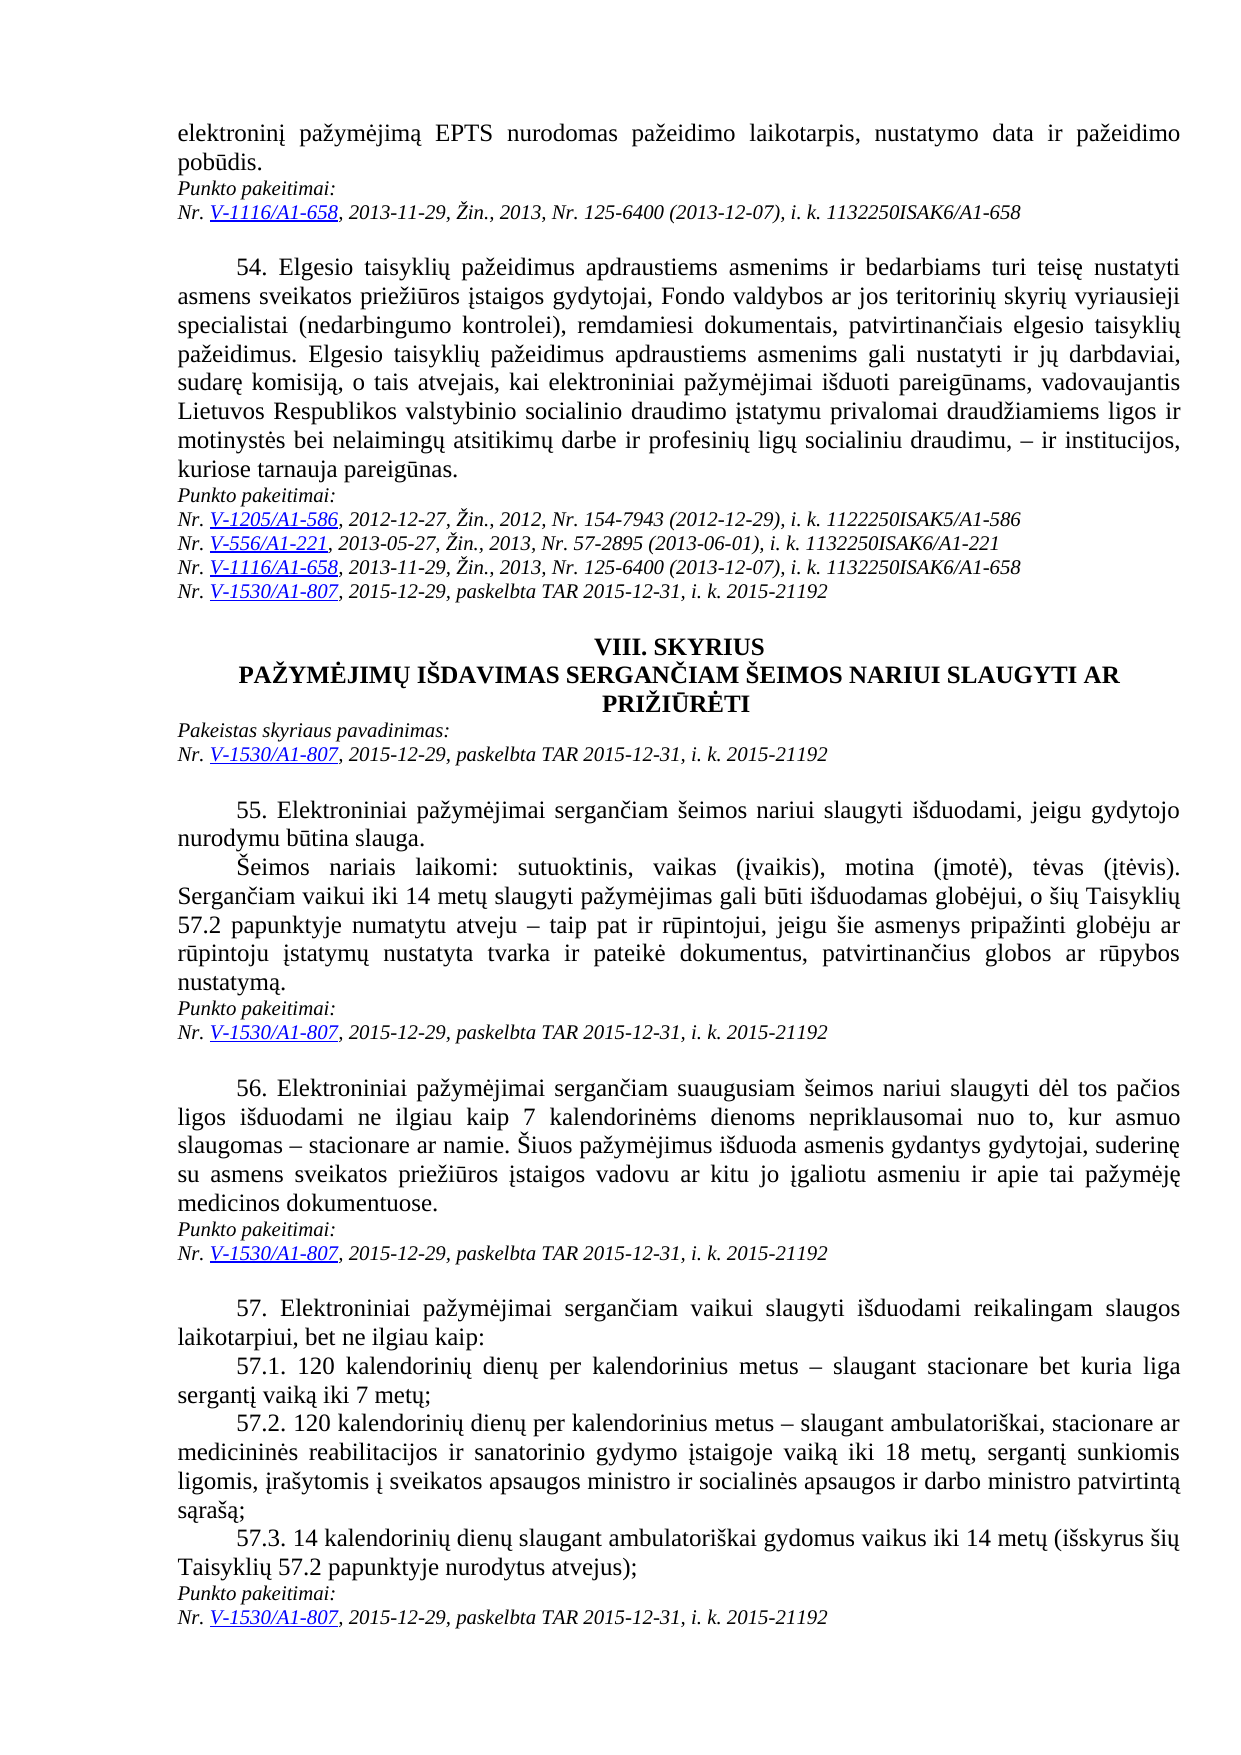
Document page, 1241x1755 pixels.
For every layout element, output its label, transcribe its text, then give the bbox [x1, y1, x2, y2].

text Nr. V-1530/A1-807, 2015-12-29, paskelbta TAR 2015-12-31, i. k. 2015-21192 [177, 742, 1181, 766]
text Nr. V-1530/A1-807, 2015-12-29, paskelbta TAR 2015-12-31, i. k. 2015-21192 [177, 1241, 1181, 1265]
text elektroninį pažymėjimą EPTS nurodomas pažeidimo laikotarpis, nustatymo data ir pažeidimo pobūdis. [177, 118, 1181, 176]
text Nr. V-1530/A1-807, 2015-12-29, paskelbta TAR 2015-12-31, i. k. 2015-21192 [177, 1020, 1181, 1044]
text Nr. V-1116/A1-658, 2013-11-29, Žin., 2013, Nr. 125-6400 (2013-12-07), i. k. 1132250ISAK6/A1-658 [177, 555, 1181, 579]
text 57.3. 14 kalendorinių dienų slaugant ambulatoriškai gydomus vaikus iki 14 metų (išskyrus šių Taisyklių 57.2 papunktyje nurodytus atvejus); [177, 1523, 1181, 1581]
text Šeimos nariais laikomi: sutuoktinis, vaikas (įvaikis), motina (įmotė), tėvas (įtėvis). Sergančiam vaikui iki 14 metų slaugyti pažymėjimas gali būti išduodamas globėjui, o šių Taisyklių 57.2 papunktyje numatytu atveju – taip pat ir rūpintojui, jeigu šie asmenys pripažinti globėju ar rūpintoju įstatymų nustatyta tvarka ir pateikė dokumentus, patvirtinančius globos ar rūpybos nustatymą. [177, 852, 1181, 996]
text Nr. V-1530/A1-807, 2015-12-29, paskelbta TAR 2015-12-31, i. k. 2015-21192 [177, 1605, 1181, 1629]
text Nr. V-1530/A1-807, 2015-12-29, paskelbta TAR 2015-12-31, i. k. 2015-21192 [177, 579, 1181, 603]
text Nr. V-1116/A1-658, 2013-11-29, Žin., 2013, Nr. 125-6400 (2013-12-07), i. k. 1132250ISAK6/A1-658 [177, 200, 1181, 224]
text PAŽYMĖJIMŲ IŠDAVIMAS SERGANČIAM ŠEIMOS NARIUI SLAUGYTI AR PRIŽIŪRĖTI [177, 660, 1181, 718]
text Punkto pakeitimai: [177, 1217, 1181, 1241]
text Pakeistas skyriaus pavadinimas: [177, 718, 1181, 742]
text Punkto pakeitimai: [177, 1581, 1181, 1605]
text 55. Elektroniniai pažymėjimai sergančiam šeimos nariui slaugyti išduodami, jeigu gydytojo nurodymu būtina slauga. [177, 795, 1181, 852]
text Punkto pakeitimai: [177, 482, 1181, 507]
text Punkto pakeitimai: [177, 176, 1181, 200]
text VIII. skyrius [177, 632, 1181, 660]
text Punkto pakeitimai: [177, 996, 1181, 1020]
text Nr. V-556/A1-221, 2013-05-27, Žin., 2013, Nr. 57-2895 (2013-06-01), i. k. 1132250ISAK6/A1-221 [177, 531, 1181, 555]
text 57. Elektroniniai pažymėjimai sergančiam vaikui slaugyti išduodami reikalingam slaugos laikotarpiui, bet ne ilgiau kaip: [177, 1293, 1181, 1351]
text 54. Elgesio taisyklių pažeidimus apdraustiems asmenims ir bedarbiams turi teisę nustatyti asmens sveikatos priežiūros įstaigos gydytojai, Fondo valdybos ar jos teritorinių skyrių vyriausieji specialistai (nedarbingumo kontrolei), remdamiesi dokumentais, patvirtinančiais elgesio taisyklių pažeidimus. Elgesio taisyklių pažeidimus apdraustiems asmenims gali nustatyti ir jų darbdaviai, sudarę komisiją, o tais atvejais, kai elektroniniai pažymėjimai išduoti pareigūnams, vadovaujantis Lietuvos Respublikos valstybinio socialinio draudimo įstatymu privalomai draudžiamiems ligos ir motinystės bei nelaimingų atsitikimų darbe ir profesinių ligų socialiniu draudimu, – ir institucijos, kuriose tarnauja pareigūnas. [177, 252, 1181, 482]
text 57.1. 120 kalendorinių dienų per kalendorinius metus – slaugant stacionare bet kuria liga sergantį vaiką iki 7 metų; [177, 1351, 1181, 1408]
text 57.2. 120 kalendorinių dienų per kalendorinius metus – slaugant ambulatoriškai, stacionare ar medicininės reabilitacijos ir sanatorinio gydymo įstaigoje vaiką iki 18 metų, sergantį sunkiomis ligomis, įrašytomis į sveikatos apsaugos ministro ir socialinės apsaugos ir darbo ministro patvirtintą sąrašą; [177, 1408, 1181, 1523]
text Nr. V-1205/A1-586, 2012-12-27, Žin., 2012, Nr. 154-7943 (2012-12-29), i. k. 1122250ISAK5/A1-586 [177, 507, 1181, 531]
text 56. Elektroniniai pažymėjimai sergančiam suaugusiam šeimos nariui slaugyti dėl tos pačios ligos išduodami ne ilgiau kaip 7 kalendorinėms dienoms nepriklausomai nuo to, kur asmuo slaugomas – stacionare ar namie. Šiuos pažymėjimus išduoda asmenis gydantys gydytojai, suderinę su asmens sveikatos priežiūros įstaigos vadovu ar kitu jo įgaliotu asmeniu ir apie tai pažymėję medicinos dokumentuose. [177, 1073, 1181, 1217]
